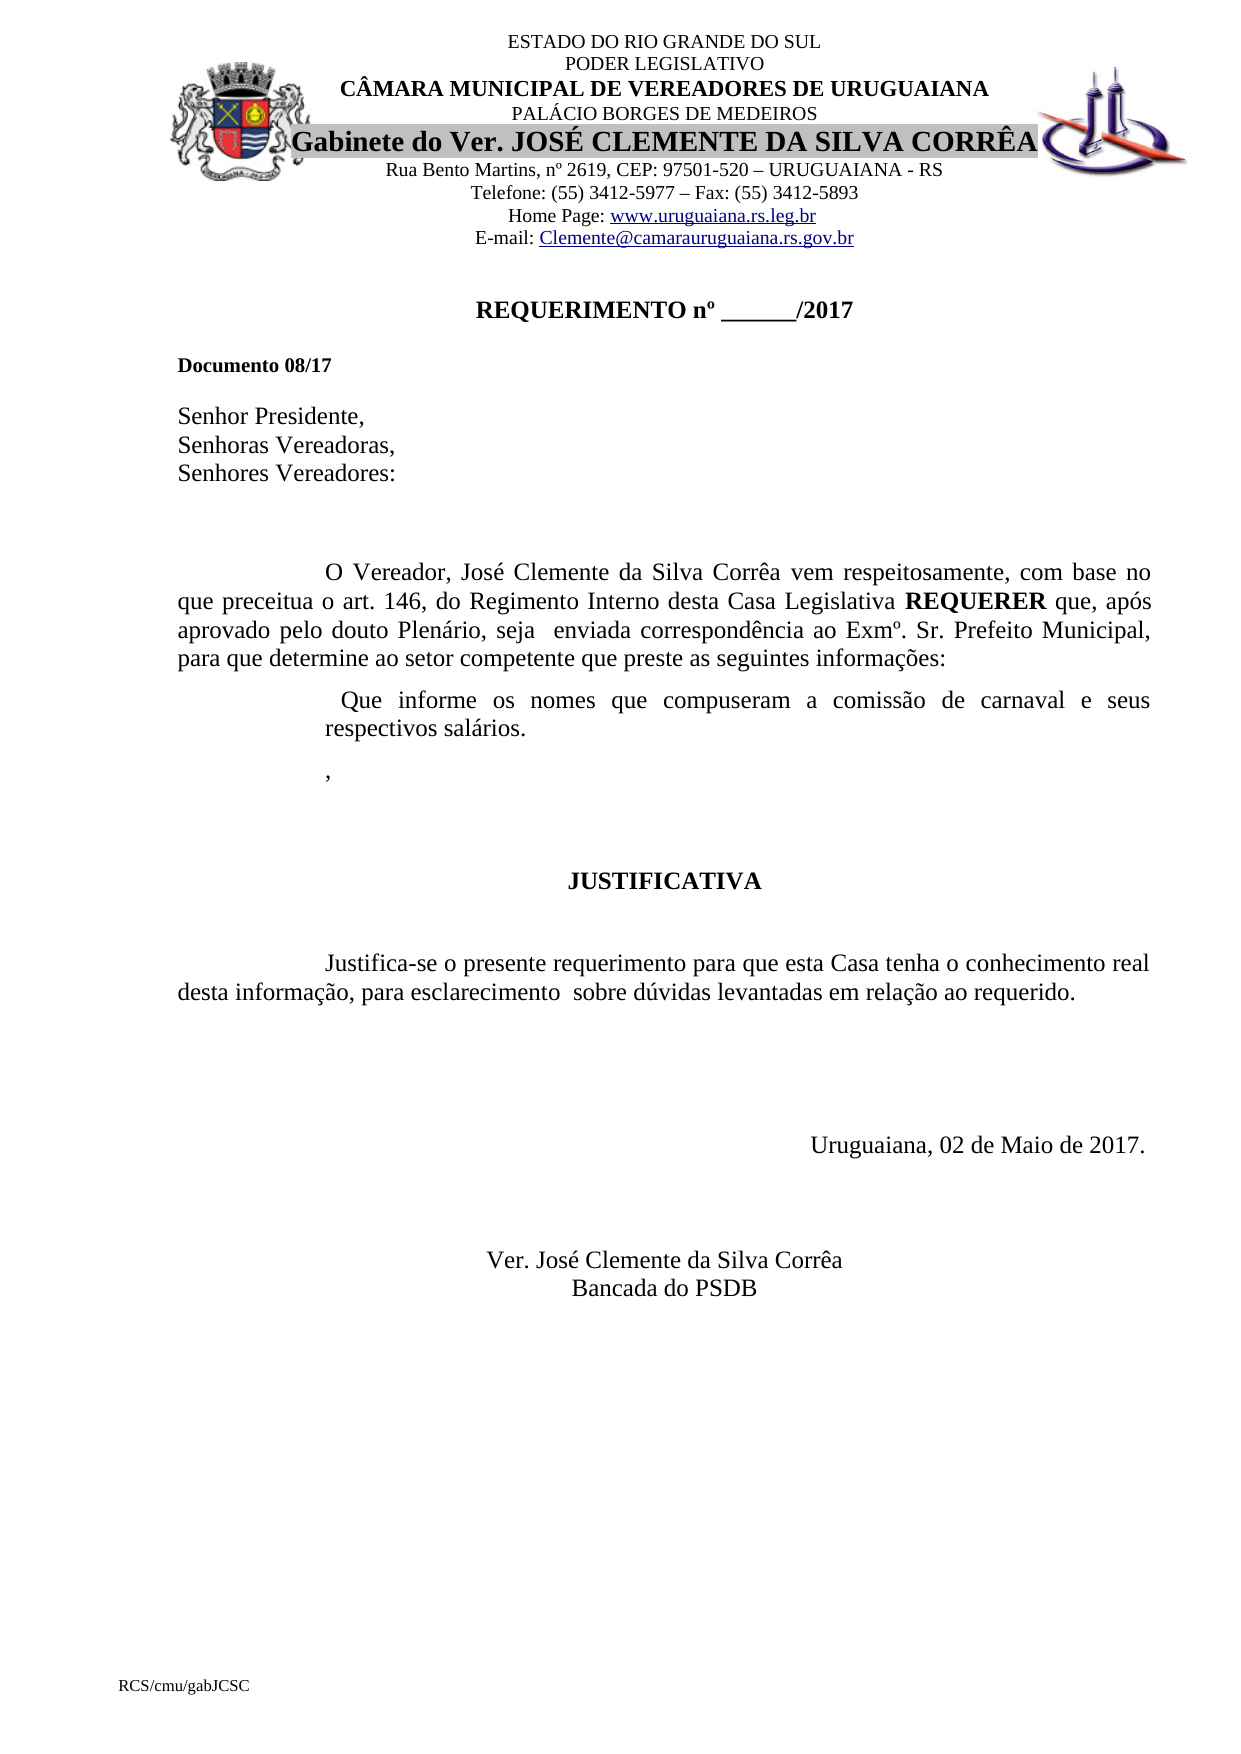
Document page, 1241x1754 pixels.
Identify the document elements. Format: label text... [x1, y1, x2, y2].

text JUSTIFICATIVA [177, 866, 1152, 895]
text O Vereador, José Clemente da Silva Corrêa vem respeitosamente, com base no que preceitua o art. 146, do Regimento Interno desta Casa Legislativa REQUERER que, após aprovado pelo douto Plenário, seja enviada correspondência ao Exmº. Sr. Prefeito Municipal, para que determine ao setor competente que preste as seguintes informações: [177, 557, 1152, 672]
text , [177, 755, 1152, 783]
text Senhor Presidente, [177, 401, 1152, 430]
text REQUERIMENTO nº ______/2017 [177, 295, 1152, 324]
text Senhores Vereadores: [177, 458, 1152, 487]
text Que informe os nomes que compuseram a comissão de carnaval e seus respectivos salários. [325, 685, 1152, 742]
text Documento 08/17 [177, 353, 1152, 377]
picture [1032, 62, 1189, 181]
text Ver. José Clemente da Silva Corrêa [177, 1245, 1152, 1273]
picture [170, 62, 313, 181]
text Senhoras Vereadoras, [177, 430, 1152, 458]
text Justifica-se o presente requerimento para que esta Casa tenha o conhecimento real desta informação, para esclarecimento sobre dúvidas levantadas em relação ao requerido. [177, 948, 1152, 1006]
text Uruguaiana, 02 de Maio de 2017. [177, 1130, 1152, 1158]
text Bancada do PSDB [177, 1273, 1152, 1302]
